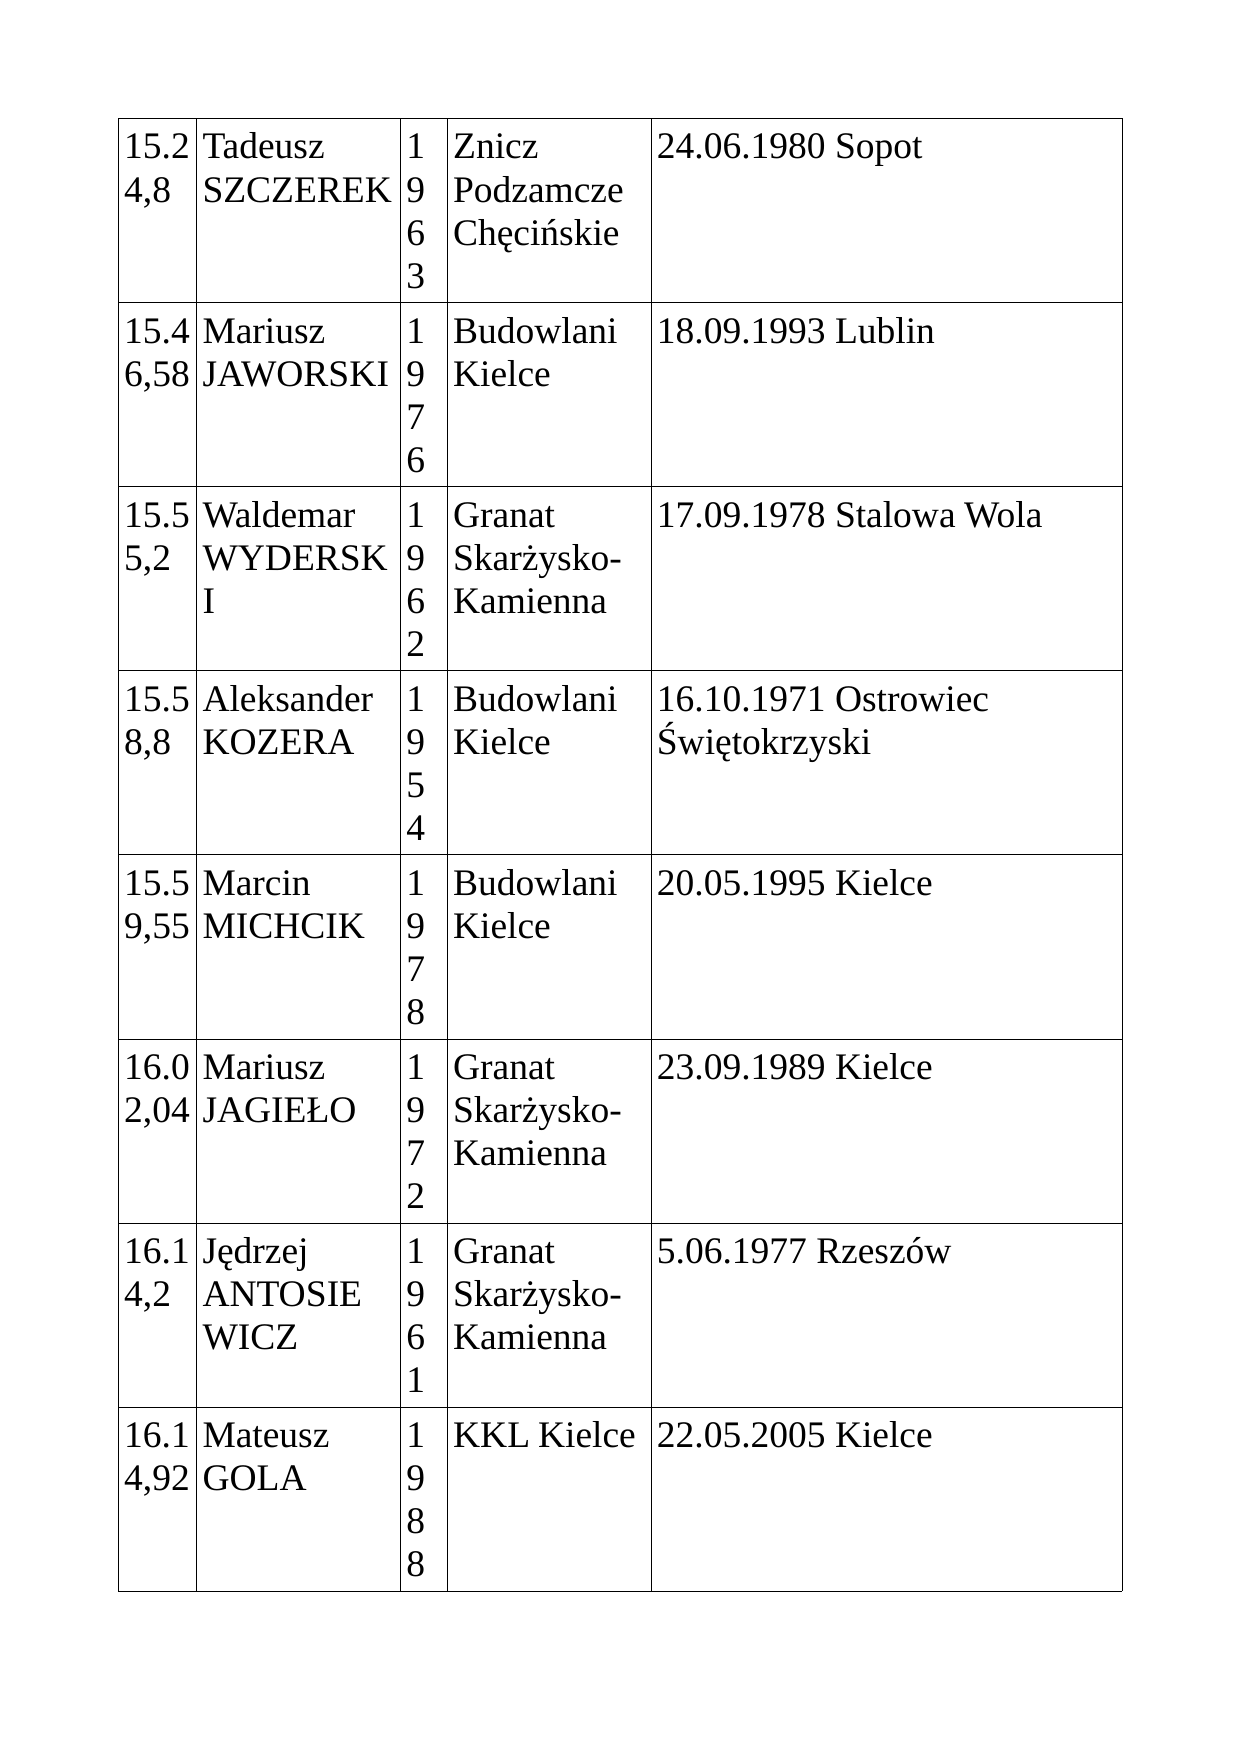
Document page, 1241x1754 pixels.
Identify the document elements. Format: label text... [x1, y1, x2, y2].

table_cell Granat Skarżysko-Kamienna [448, 1224, 651, 1407]
table_cell Granat Skarżysko-Kamienna [448, 1040, 651, 1222]
table_cell 1988 [401, 1408, 447, 1591]
table_cell 1961 [401, 1224, 447, 1407]
table_cell Aleksander KOZERA [197, 671, 400, 854]
table_cell 15.59,55 [119, 855, 196, 1038]
table_cell 16.10.1971 Ostrowiec Świętokrzyski [652, 671, 1122, 854]
table_cell 15.24,8 [119, 119, 196, 302]
table_cell 1963 [401, 119, 447, 302]
table_cell Budowlani Kielce [448, 671, 651, 854]
table_cell Mariusz JAGIEŁO [197, 1040, 400, 1222]
table_cell 1954 [401, 671, 447, 854]
table_cell 5.06.1977 Rzeszów [652, 1224, 1122, 1407]
table_cell 15.58,8 [119, 671, 196, 854]
table_cell 1976 [401, 303, 447, 486]
table_cell 16.14,92 [119, 1408, 196, 1591]
table_cell Jędrzej ANTOSIEWICZ [197, 1224, 400, 1407]
table_cell 1972 [401, 1040, 447, 1222]
table_cell 16.02,04 [119, 1040, 196, 1222]
table_cell 24.06.1980 Sopot [652, 119, 1122, 302]
table_cell Mateusz GOLA [197, 1408, 400, 1591]
table_cell 22.05.2005 Kielce [652, 1408, 1122, 1591]
table_cell Waldemar WYDERSKI [197, 487, 400, 670]
table_cell Marcin MICHCIK [197, 855, 400, 1038]
table_cell 20.05.1995 Kielce [652, 855, 1122, 1038]
table_cell 23.09.1989 Kielce [652, 1040, 1122, 1222]
table_cell 17.09.1978 Stalowa Wola [652, 487, 1122, 670]
table_cell KKL Kielce [448, 1408, 651, 1591]
table_cell 15.46,58 [119, 303, 196, 486]
table_cell 1962 [401, 487, 447, 670]
table_cell 16.14,2 [119, 1224, 196, 1407]
table_cell Znicz Podzamcze Chęcińskie [448, 119, 651, 302]
table_cell Mariusz JAWORSKI [197, 303, 400, 486]
table_cell Granat Skarżysko-Kamienna [448, 487, 651, 670]
table_cell Budowlani Kielce [448, 855, 651, 1038]
table_cell 1978 [401, 855, 447, 1038]
table_cell Tadeusz SZCZEREK [197, 119, 400, 302]
table_cell Budowlani Kielce [448, 303, 651, 486]
table_cell 18.09.1993 Lublin [652, 303, 1122, 486]
table_cell 15.55,2 [119, 487, 196, 670]
